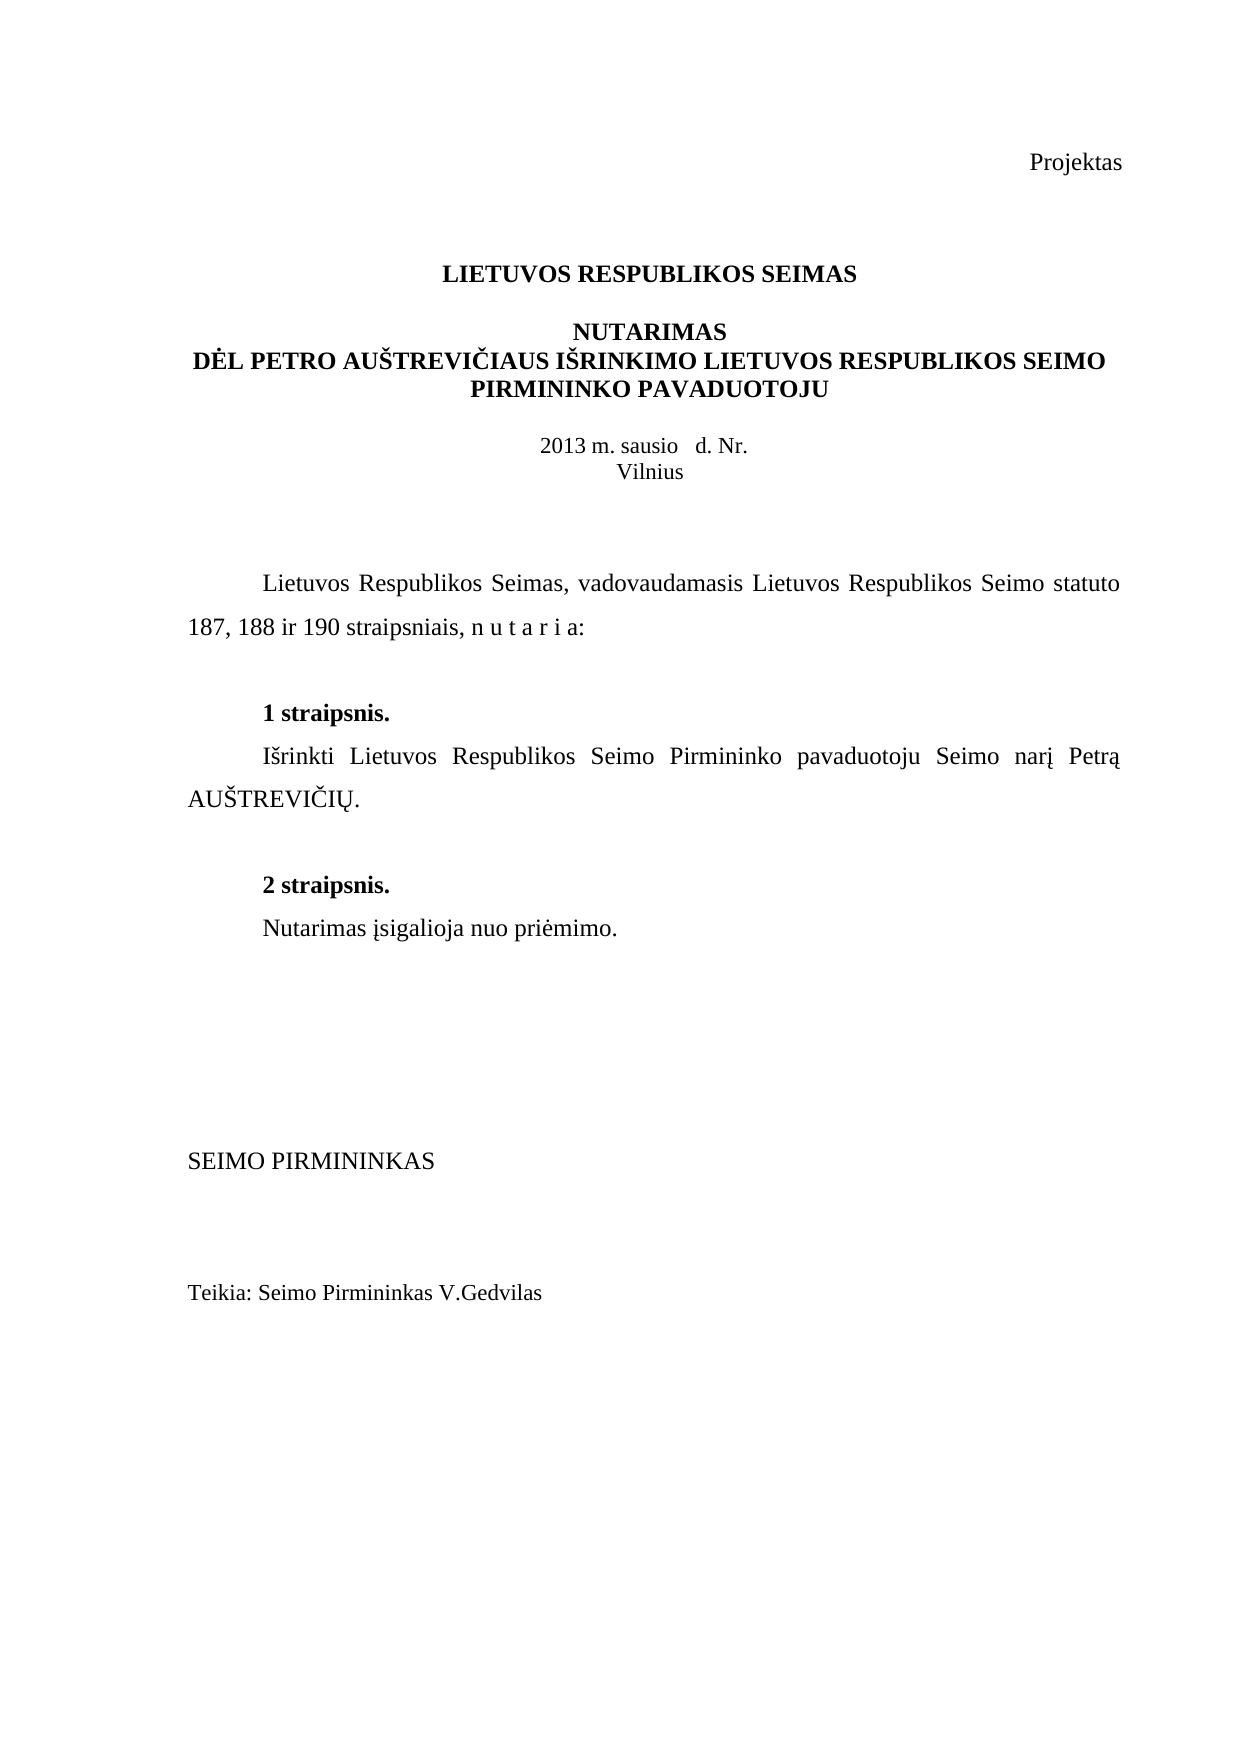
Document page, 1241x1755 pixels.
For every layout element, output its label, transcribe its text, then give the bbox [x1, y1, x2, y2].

text Lietuvos Respublikos Seimas, vadovaudamasis Lietuvos Respublikos Seimo statuto 187, 188 ir 190 straipsniais, n u t a r i a: [187, 568, 1120, 640]
text Teikia: Seimo Pirmininkas V.Gedvilas [187, 1279, 1120, 1305]
text 2013 m. sausio d. Nr. Vilnius [177, 432, 1122, 485]
text 1 straipsnis. [187, 698, 1120, 727]
text Projektas [177, 147, 1122, 176]
text LIETUVOS RESPUBLIKOS SEIMAS [177, 259, 1122, 288]
text DĖL PETRO AUŠTREVIČIAUS IŠRINKIMO LIETUVOS RESPUBLIKOS SEIMO PIRMININKO PAVADUOTOJU [177, 346, 1122, 403]
text Seimo Pirmininkas [187, 1146, 1120, 1175]
text NUTARIMAS [177, 317, 1122, 346]
text 2 straipsnis. [187, 870, 1120, 899]
text Nutarimas įsigalioja nuo priėmimo. [187, 913, 1120, 942]
text Išrinkti Lietuvos Respublikos Seimo Pirmininko pavaduotoju Seimo narį Petrą AUŠTREVIČIŲ. [187, 741, 1120, 813]
